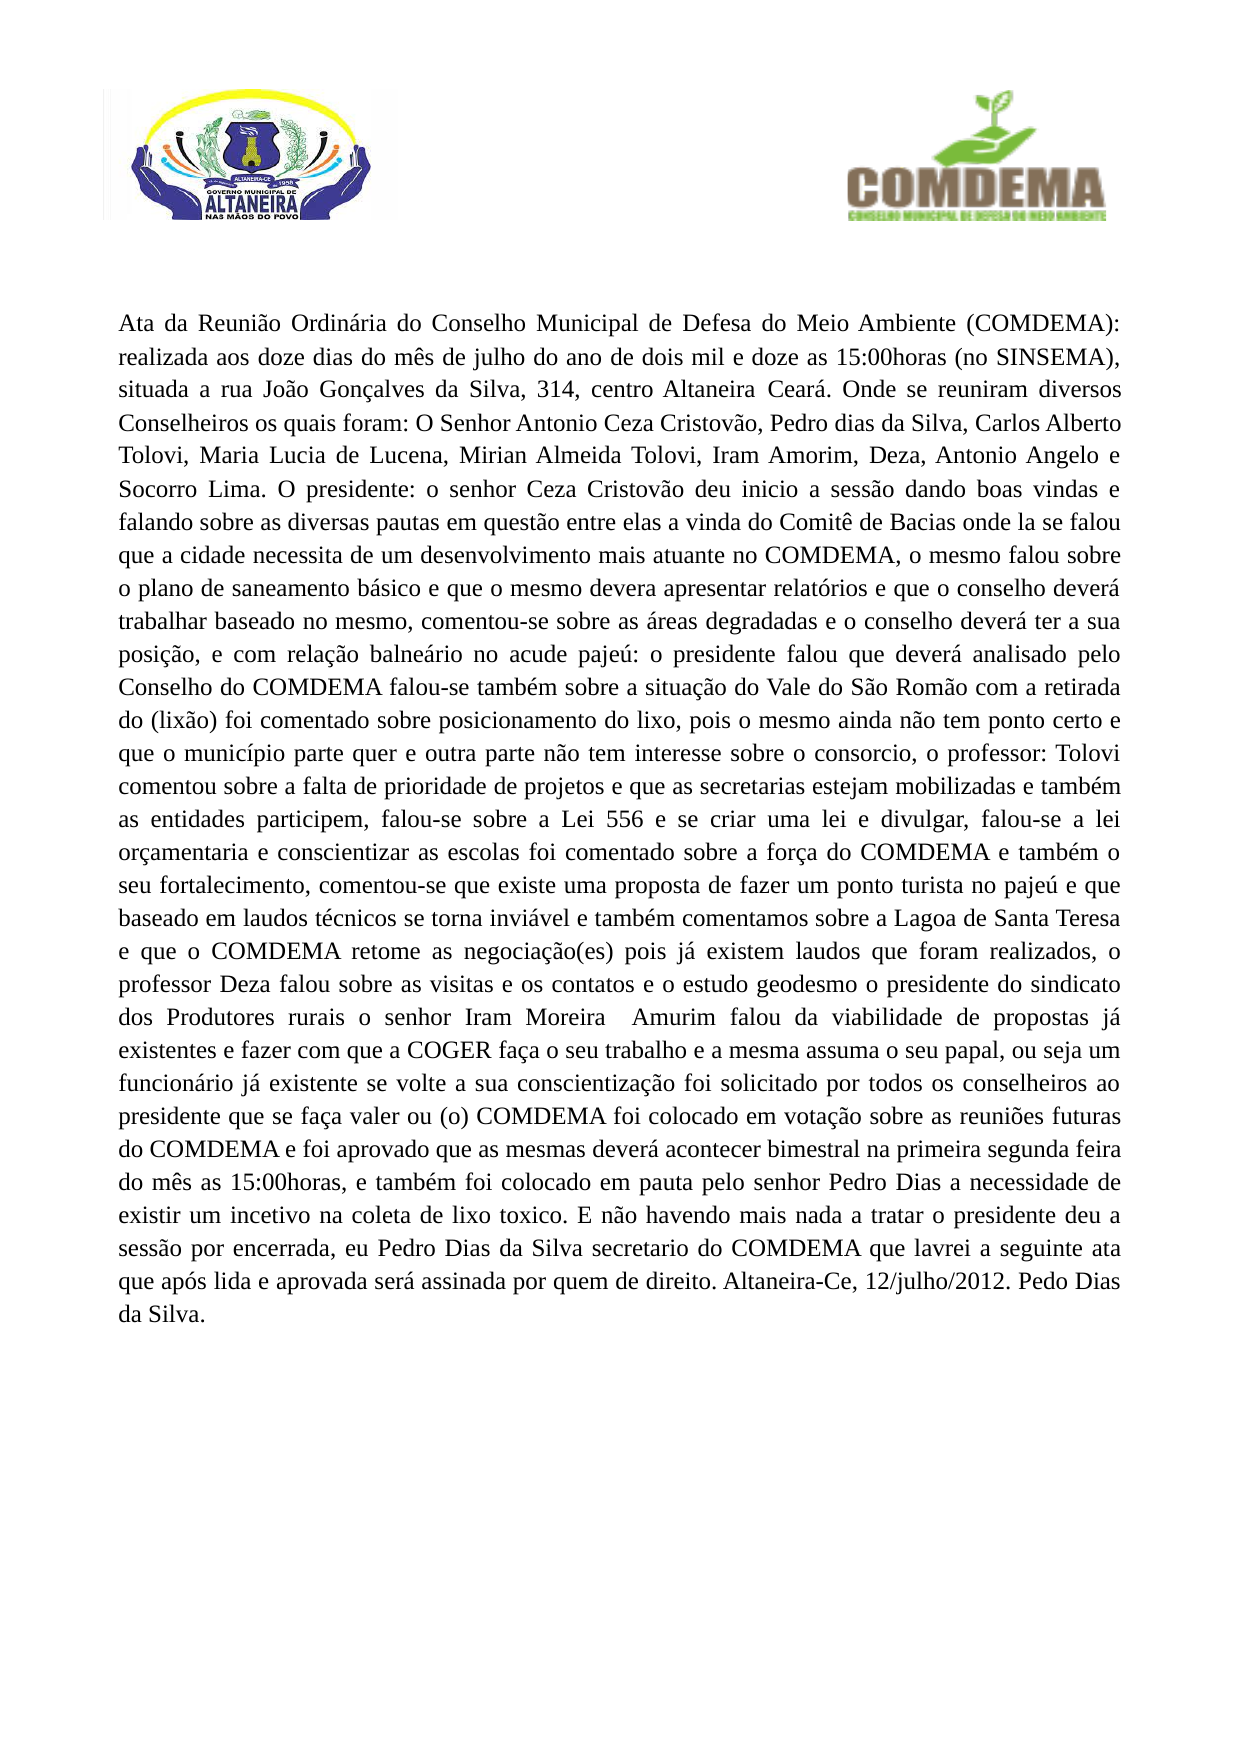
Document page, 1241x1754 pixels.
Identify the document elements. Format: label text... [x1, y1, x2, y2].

picture [103, 89, 398, 220]
text Ata da Reunião Ordinária do Conselho Municipal de Defesa do Meio Ambiente (COMDEMA): realizada aos doze dias do mês de julho do ano de dois mil e doze as 15:00horas (no SINSEMA), situada a rua João Gonçalves da Silva, 314, centro Altaneira Ceará. Onde se reuniram diversos Conselheiros os quais foram: O Senhor Antonio Ceza Cristovão, Pedro dias da Silva, Carlos Alberto Tolovi, Maria Lucia de Lucena, Mirian Almeida Tolovi, Iram Amorim, Deza, Antonio Angelo e Socorro Lima. O presidente: o senhor Ceza Cristovão deu inicio a sessão dando boas vindas e falando sobre as diversas pautas em questão entre elas a vinda do Comitê de Bacias onde la se falou que a cidade necessita de um desenvolvimento mais atuante no COMDEMA, o mesmo falou sobre o plano de saneamento básico e que o mesmo devera apresentar relatórios e que o conselho deverá trabalhar baseado no mesmo, comentou-se sobre as áreas degradadas e o conselho deverá ter a sua posição, e com relação balneário no acude pajeú: o presidente falou que deverá analisado pelo Conselho do COMDEMA falou-se também sobre a situação do Vale do São Romão com a retirada do (lixão) foi comentado sobre posicionamento do lixo, pois o mesmo ainda não tem ponto certo e que o município parte quer e outra parte não tem interesse sobre o consorcio, o professor: Tolovi comentou sobre a falta de prioridade de projetos e que as secretarias estejam mobilizadas e também as entidades participem, falou-se sobre a Lei 556 e se criar uma lei e divulgar, falou-se a lei orçamentaria e conscientizar as escolas foi comentado sobre a força do COMDEMA e também o seu fortalecimento, comentou-se que existe uma proposta de fazer um ponto turista no pajeú e que baseado em laudos técnicos se torna inviável e também comentamos sobre a Lagoa de Santa Teresa e que o COMDEMA retome as negociação(es) pois já existem laudos que foram realizados, o professor Deza falou sobre as visitas e os contatos e o estudo geodesmo o presidente do sindicato dos Produtores rurais o senhor Iram Moreira Amurim falou da viabilidade de propostas já existentes e fazer com que a COGER faça o seu trabalho e a mesma assuma o seu papal, ou seja um funcionário já existente se volte a sua conscientização foi solicitado por todos os conselheiros ao presidente que se faça valer ou (o) COMDEMA foi colocado em votação sobre as reuniões futuras do COMDEMA e foi aprovado que as mesmas deverá acontecer bimestral na primeira segunda feira do mês as 15:00horas, e também foi colocado em pauta pelo senhor Pedro Dias a necessidade de existir um incetivo na coleta de lixo toxico. E não havendo mais nada a tratar o presidente deu a sessão por encerrada, eu Pedro Dias da Silva secretario do COMDEMA que lavrei a seguinte ata que após lida e aprovada será assinada por quem de direito. Altaneira-Ce, 12/julho/2012. Pedo Dias da Silva. [118, 308, 1122, 1328]
picture [847, 90, 1107, 221]
